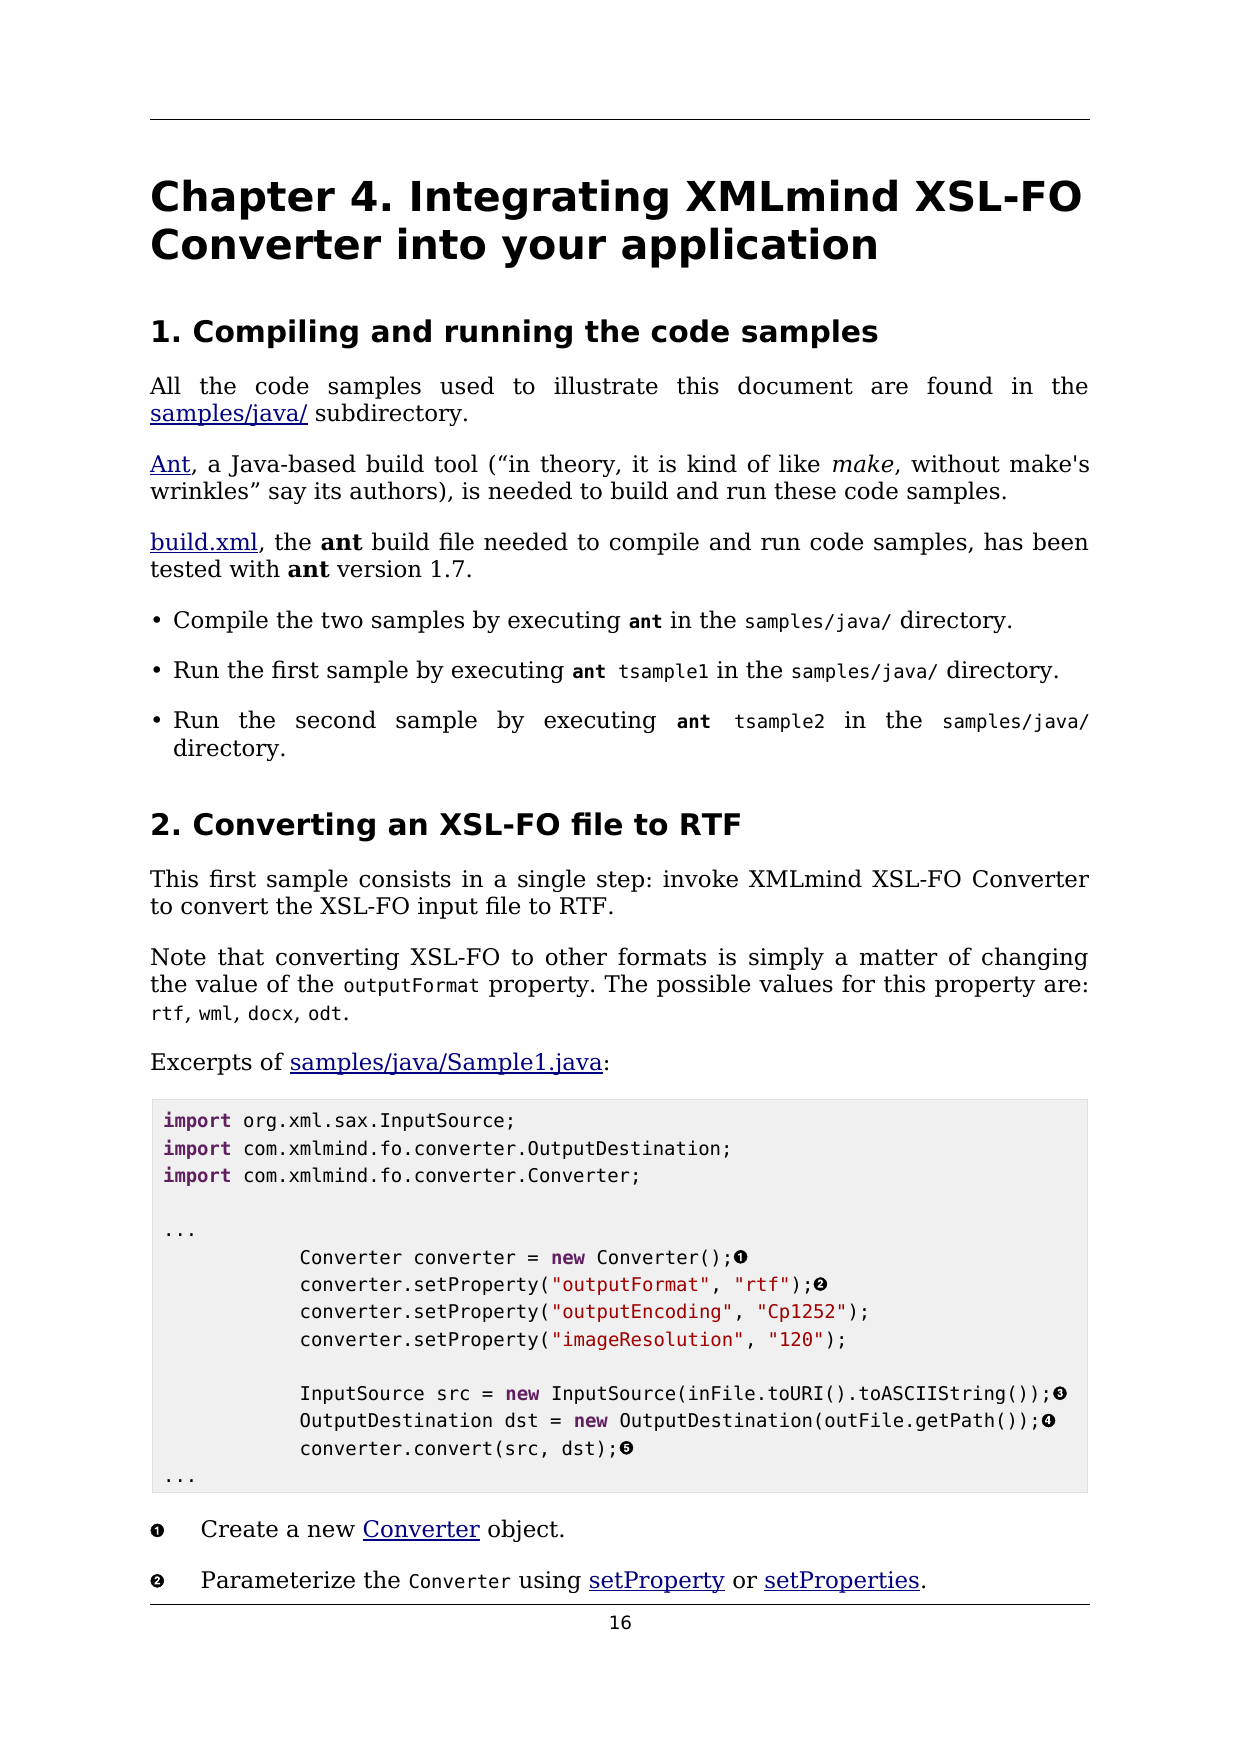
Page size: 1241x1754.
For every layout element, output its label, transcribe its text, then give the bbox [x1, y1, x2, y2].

list Run the second sample by executing ant tsample2 in the samples/java/ directory. [150, 707, 1090, 762]
text import org.xml.sax.InputSource; import com.xmlmind.fo.converter.OutputDestination; import com.xmlmind.fo.converter.Converter; ... Converter converter = new Converter(); converter.setProperty("outputFormat", "rtf"); converter.setProperty("outputEncoding", "Cp1252"); converter.setProperty("imageResolution", "120"); InputSource src = new InputSource(inFile.toURI().toASCIIString()); OutputDestination dst = new OutputDestination(outFile.getPath()); converter.convert(src, dst); ... [153, 1100, 1087, 1492]
text All the code samples used to illustrate this document are found in the samples/java/ subdirectory. [150, 372, 1090, 427]
text Chapter 4. Integrating XMLmind XSL-FO Converter into your application [150, 173, 1090, 269]
text Excerpts of samples/java/Sample1.java: [150, 1048, 1090, 1076]
text 2. Converting an XSL-FO file to RTF [150, 808, 1090, 842]
list Compile the two samples by executing ant in the samples/java/ directory. [150, 606, 1090, 633]
list Run the first sample by executing ant tsample1 in the samples/java/ directory. [150, 656, 1090, 684]
text Note that converting XSL-FO to other formats is simply a matter of changing the value of the outputFormat property. The possible values for this property are: rtf, wml, docx, odt. [150, 943, 1090, 1026]
text build.xml, the ant build file needed to compile and run code samples, has been tested with ant version 1.7. [150, 528, 1090, 583]
text This first sample consists in a single step: invoke XMLmind XSL-FO Converter to convert the XSL-FO input file to RTF. [150, 865, 1090, 920]
text Parameterize the Converter using setProperty or setProperties. [150, 1566, 1090, 1593]
text 1. Compiling and running the code samples [150, 314, 1090, 349]
text Create a new Converter object. [150, 1516, 1090, 1543]
text Ant, a Java-based build tool (“in theory, it is kind of like make, without make's wrinkles” say its authors), is needed to build and run these code samples. [150, 450, 1090, 505]
